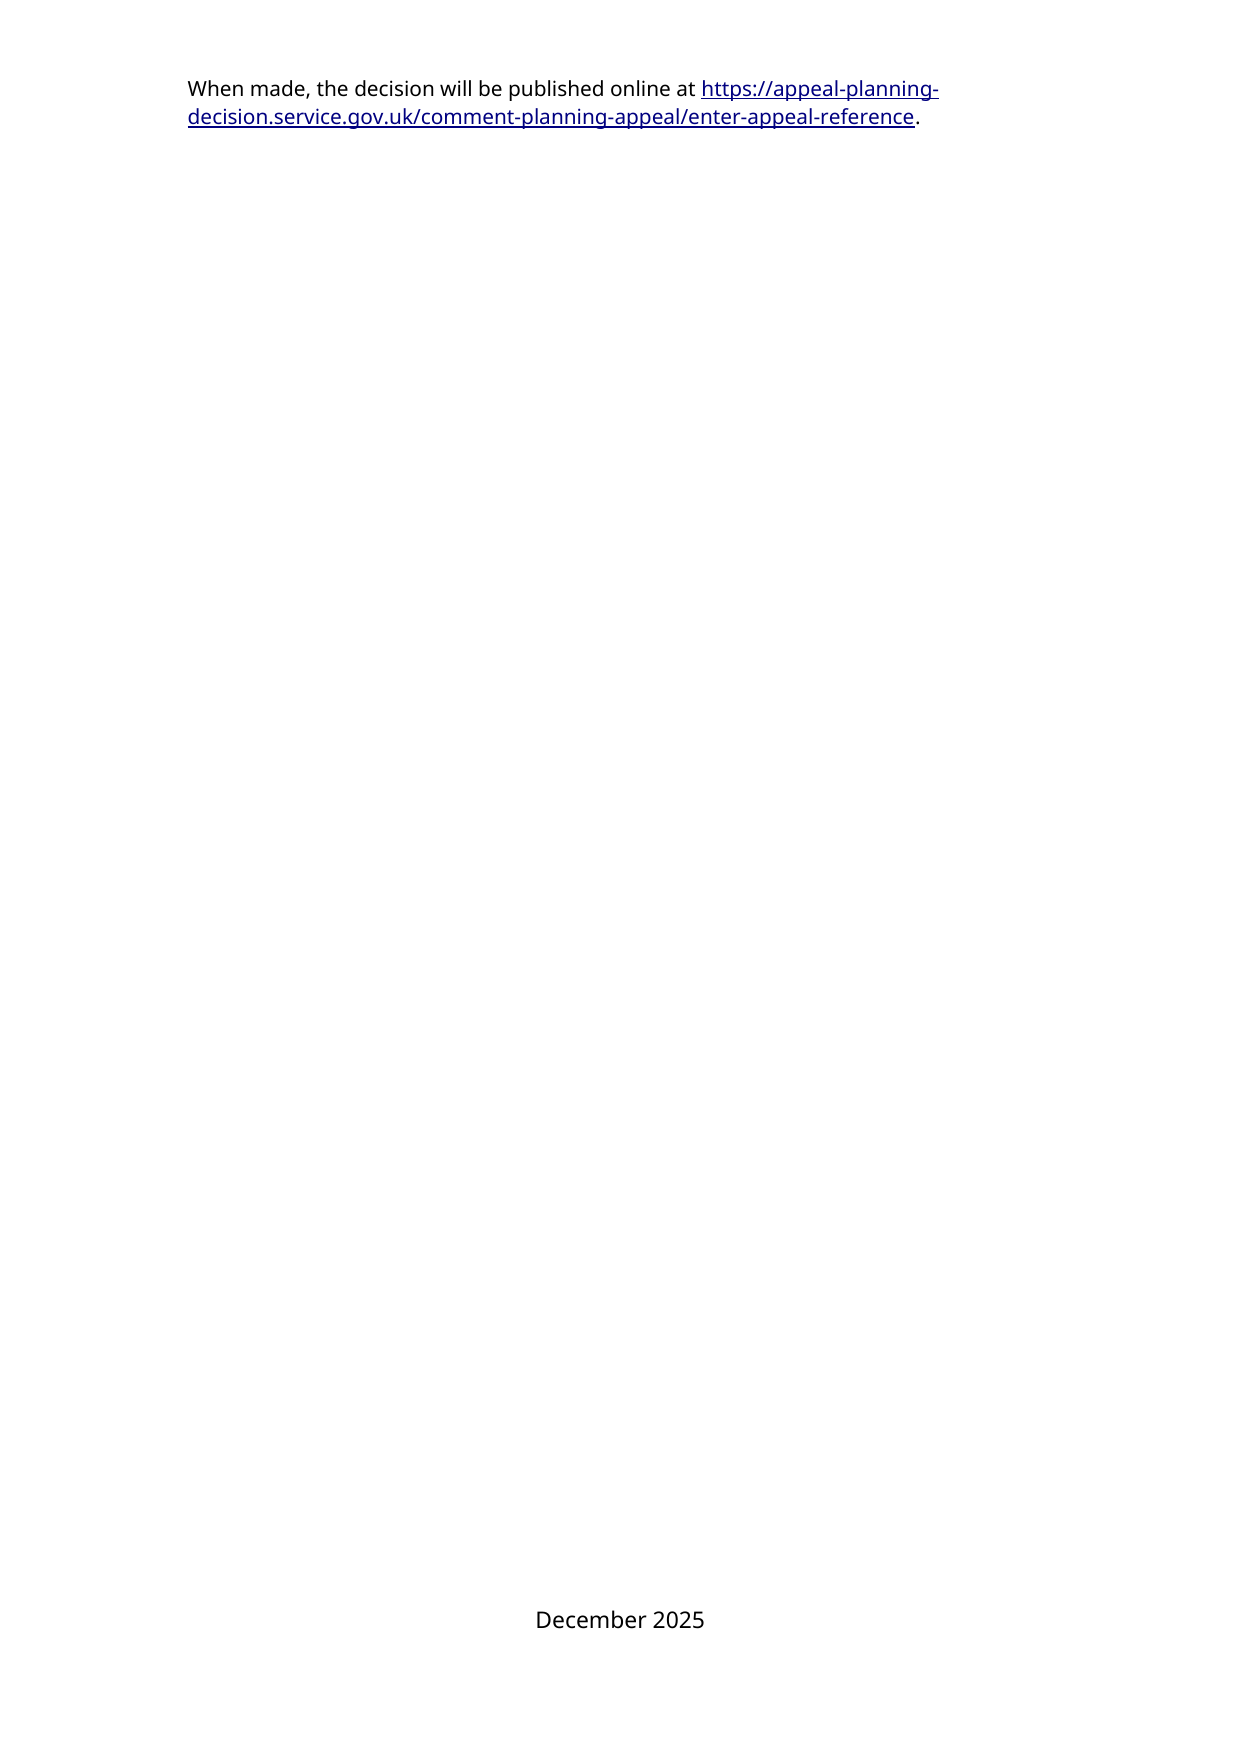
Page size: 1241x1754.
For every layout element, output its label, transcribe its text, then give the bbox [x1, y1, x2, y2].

text When made, the decision will be published online at https://appeal-planning-decision.service.gov.uk/comment-planning-appeal/enter-appeal-reference. [187, 74, 1053, 131]
